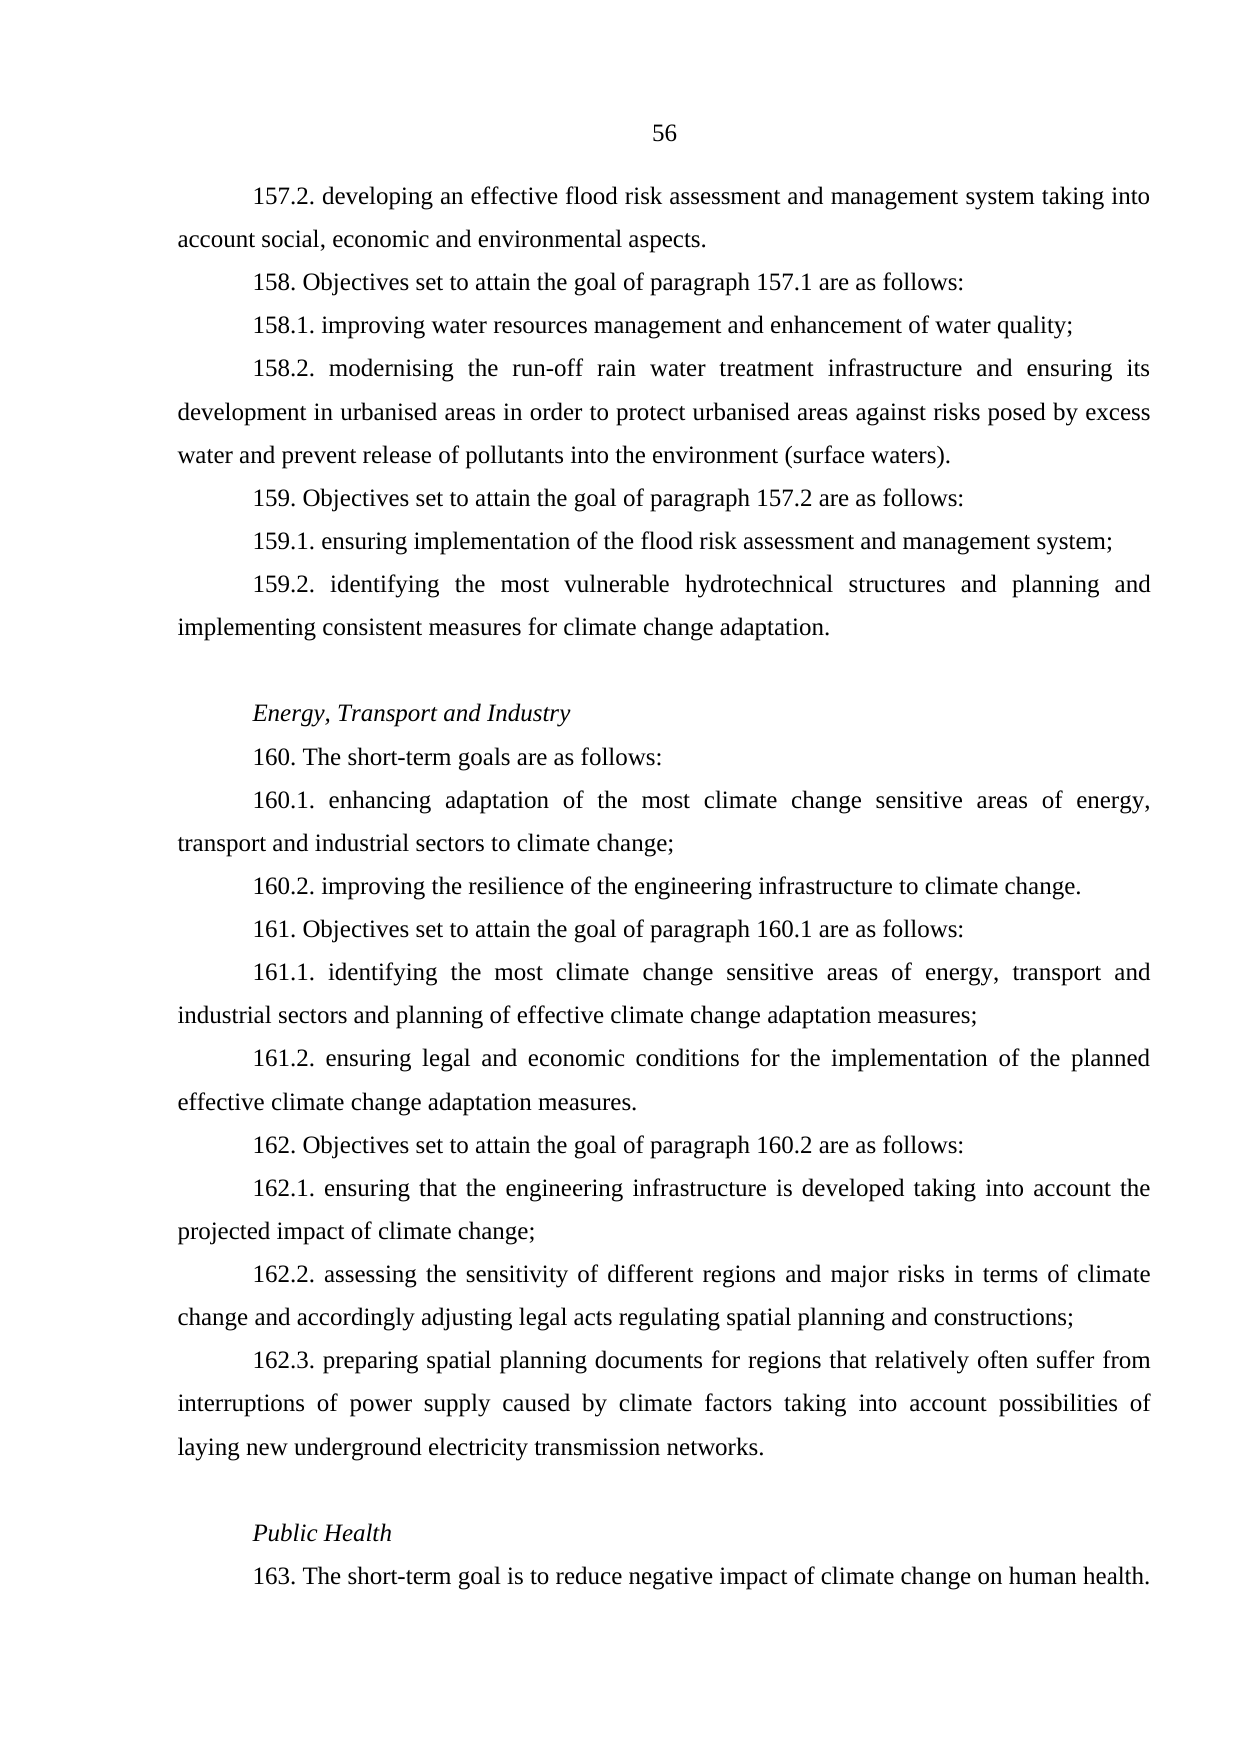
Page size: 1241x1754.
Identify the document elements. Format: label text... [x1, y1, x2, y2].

text Energy, Transport and Industry [177, 698, 1152, 727]
text 158. Objectives set to attain the goal of paragraph 157.1 are as follows: [177, 267, 1152, 296]
text 160. The short-term goals are as follows: [177, 742, 1152, 770]
text 162.2. assessing the sensitivity of different regions and major risks in terms of climate change and accordingly adjusting legal acts regulating spatial planning and constructions; [177, 1259, 1152, 1331]
text 159. Objectives set to attain the goal of paragraph 157.2 are as follows: [177, 483, 1152, 512]
text 161.1. identifying the most climate change sensitive areas of energy, transport and industrial sectors and planning of effective climate change adaptation measures; [177, 957, 1152, 1029]
text 162.3. preparing spatial planning documents for regions that relatively often suffer from interruptions of power supply caused by climate factors taking into account possibilities of laying new underground electricity transmission networks. [177, 1345, 1152, 1460]
text 163. The short-term goal is to reduce negative impact of climate change on human health. [177, 1561, 1152, 1590]
text 160.2. improving the resilience of the engineering infrastructure to climate change. [177, 871, 1152, 900]
text 158.2. modernising the run-off rain water treatment infrastructure and ensuring its development in urbanised areas in order to protect urbanised areas against risks posed by excess water and prevent release of pollutants into the environment (surface waters). [177, 353, 1152, 468]
text 157.2. developing an effective flood risk assessment and management system taking into account social, economic and environmental aspects. [177, 181, 1152, 253]
text 158.1. improving water resources management and enhancement of water quality; [177, 310, 1152, 339]
text Public Health [177, 1518, 1152, 1547]
text 159.1. ensuring implementation of the flood risk assessment and management system; [177, 526, 1152, 555]
text 161.2. ensuring legal and economic conditions for the implementation of the planned effective climate change adaptation measures. [177, 1043, 1152, 1115]
text 159.2. identifying the most vulnerable hydrotechnical structures and planning and implementing consistent measures for climate change adaptation. [177, 569, 1152, 641]
text 162. Objectives set to attain the goal of paragraph 160.2 are as follows: [177, 1130, 1152, 1158]
text 161. Objectives set to attain the goal of paragraph 160.1 are as follows: [177, 914, 1152, 943]
text 160.1. enhancing adaptation of the most climate change sensitive areas of energy, transport and industrial sectors to climate change; [177, 785, 1152, 857]
text 162.1. ensuring that the engineering infrastructure is developed taking into account the projected impact of climate change; [177, 1173, 1152, 1245]
